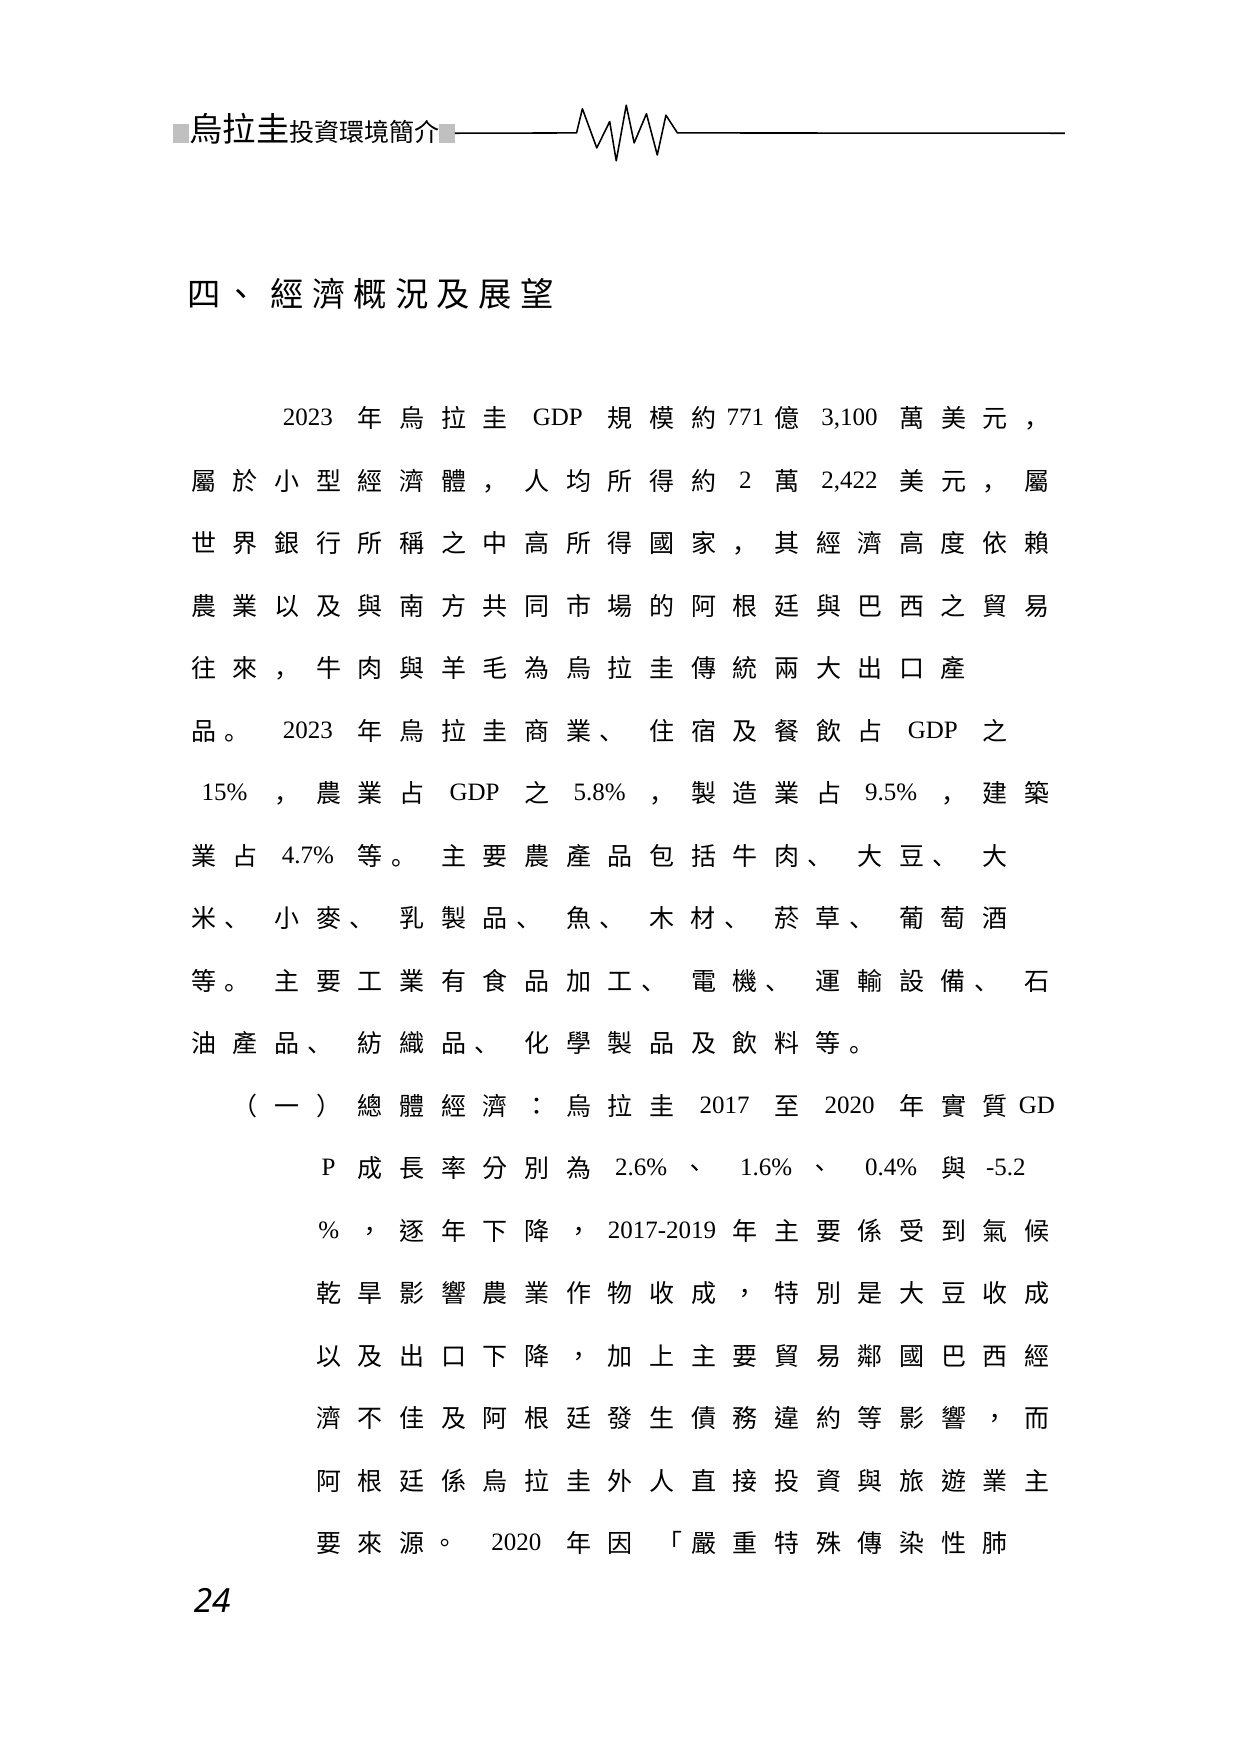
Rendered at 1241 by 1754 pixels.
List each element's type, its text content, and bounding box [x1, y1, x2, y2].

text 2023年烏拉圭GDP規模約771億3,100萬美元，屬於小型經濟體，人均所得約2萬2,422美元，屬世界銀行所稱之中高所得國家，其經濟高度依賴農業以及與南方共同市場的阿根廷與巴西之貿易往來，牛肉與羊毛為烏拉圭傳統兩大出口產品。2023年烏拉圭商業、住宿及餐飲占GDP之15%，農業占GDP之5.8%，製造業占9.5%，建築業占4.7%等。主要農產品包括牛肉、大豆、大米、小麥、乳製品、魚、木材、菸草、葡萄酒等。主要工業有食品加工、電機、運輸設備、石油產品、紡織品、化學製品及飲料等。 [183, 375, 1058, 1063]
text （一）總體經濟：烏拉圭2017至2020年實質GDP成長率分別為2.6%、1.6%、0.4%與-5.2%，逐年下降，2017-2019年主要係受到氣候乾旱影響農業作物收成，特別是大豆收成以及出口下降，加上主要貿易鄰國巴西經濟不佳及阿根廷發生債務違約等影響，而阿根廷係烏拉圭外人直接投資與旅遊業主要來源。2020年因「嚴重特殊傳染性肺 [207, 1063, 1058, 1563]
text 四、經濟概況及展望 [183, 250, 1058, 313]
